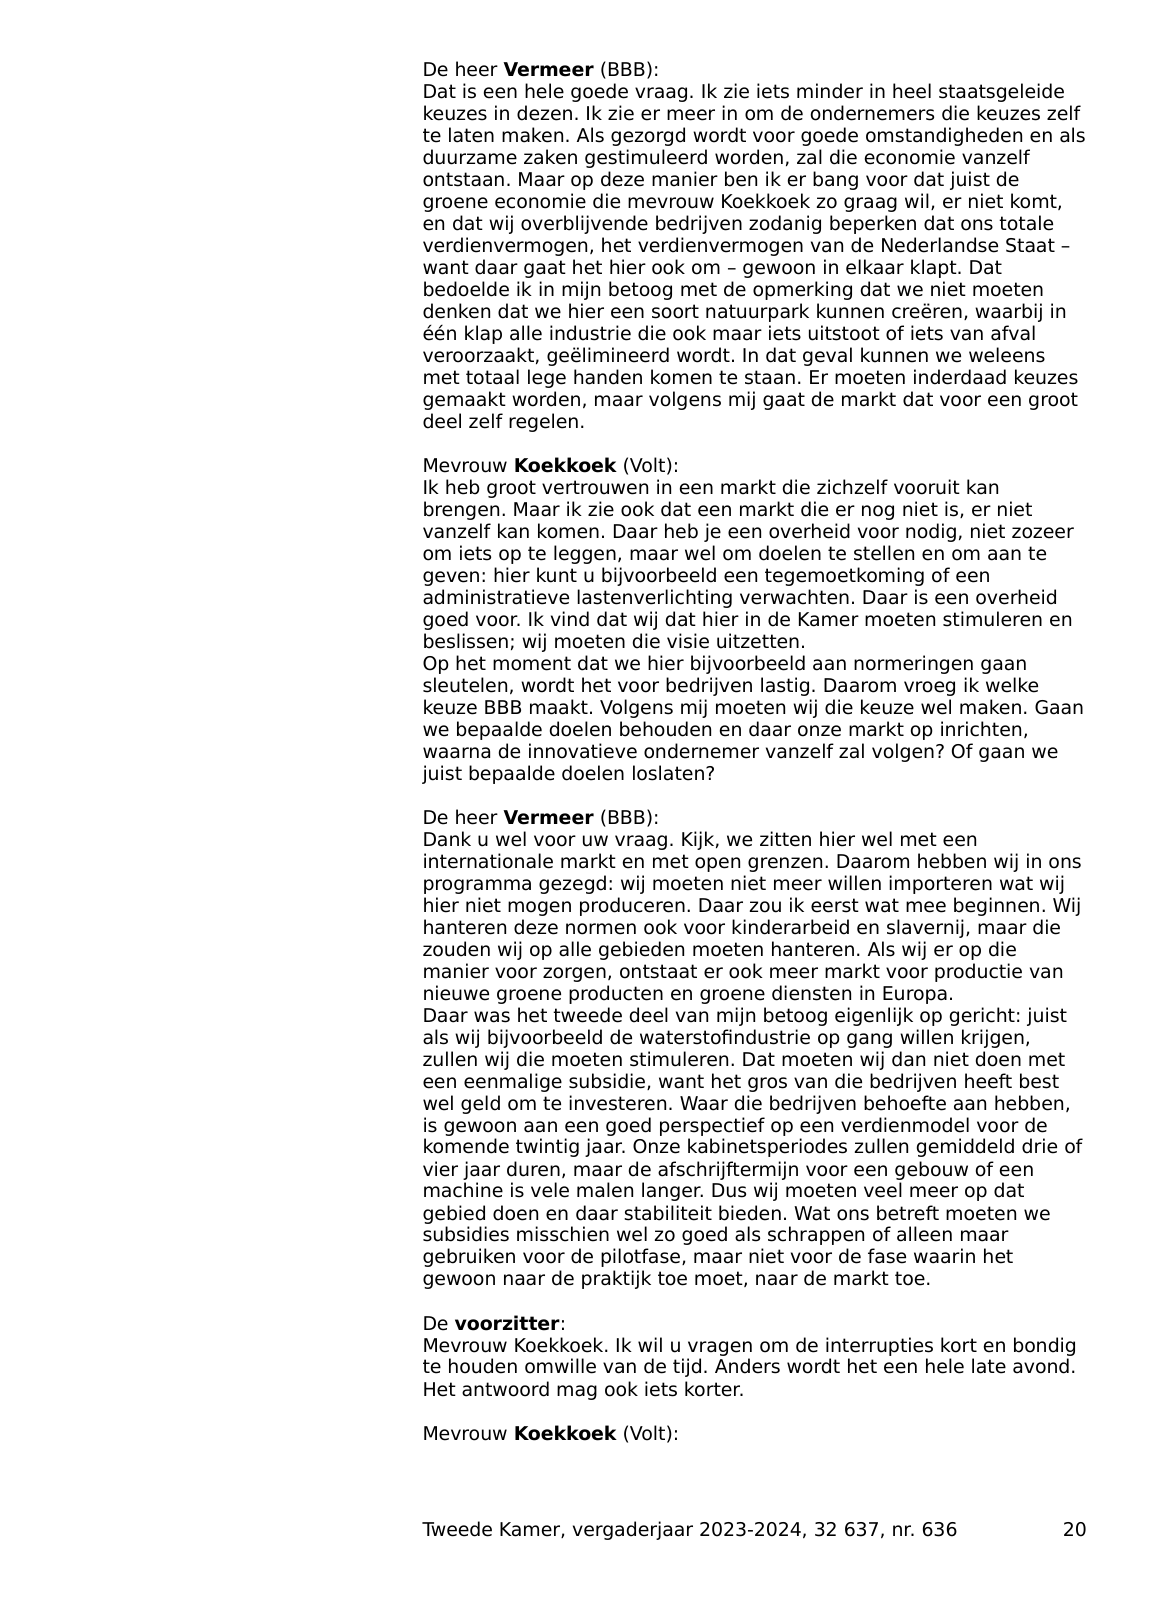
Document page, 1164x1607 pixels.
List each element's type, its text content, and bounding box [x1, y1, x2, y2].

text Op het moment dat we hier bijvoorbeeld aan normeringen gaan sleutelen, wordt het voor bedrijven lastig. Daarom vroeg ik welke keuze BBB maakt. Volgens mij moeten wij die keuze wel maken. Gaan we bepaalde doelen behouden en daar onze markt op inrichten, waarna de innovatieve ondernemer vanzelf zal volgen? Of gaan we juist bepaalde doelen loslaten? [422, 653, 1087, 784]
text Mevrouw Koekkoek. Ik wil u vragen om de interrupties kort en bondig te houden omwille van de tijd. Anders wordt het een hele late avond. Het antwoord mag ook iets korter. [422, 1334, 1087, 1400]
text Mevrouw Koekkoek (Volt): [422, 455, 1087, 477]
text De heer Vermeer (BBB): [422, 807, 1087, 829]
text De voorzitter: [422, 1312, 1087, 1334]
text Mevrouw Koekkoek (Volt): [422, 1423, 1087, 1444]
text Dank u wel voor uw vraag. Kijk, we zitten hier wel met een internationale markt en met open grenzen. Daarom hebben wij in ons programma gezegd: wij moeten niet meer willen importeren wat wij hier niet mogen produceren. Daar zou ik eerst wat mee beginnen. Wij hanteren deze normen ook voor kinderarbeid en slavernij, maar die zouden wij op alle gebieden moeten hanteren. Als wij er op die manier voor zorgen, ontstaat er ook meer markt voor productie van nieuwe groene producten en groene diensten in Europa. [422, 829, 1087, 1004]
text Daar was het tweede deel van mijn betoog eigenlijk op gericht: juist als wij bijvoorbeeld de waterstofindustrie op gang willen krijgen, zullen wij die moeten stimuleren. Dat moeten wij dan niet doen met een eenmalige subsidie, want het gros van die bedrijven heeft best wel geld om te investeren. Waar die bedrijven behoefte aan hebben, is gewoon aan een goed perspectief op een verdienmodel voor de komende twintig jaar. Onze kabinetsperiodes zullen gemiddeld drie of vier jaar duren, maar de afschrijftermijn voor een gebouw of een machine is vele malen langer. Dus wij moeten veel meer op dat gebied doen en daar stabiliteit bieden. Wat ons betreft moeten we subsidies misschien wel zo goed als schrappen of alleen maar gebruiken voor de pilotfase, maar niet voor de fase waarin het gewoon naar de praktijk toe moet, naar de markt toe. [422, 1004, 1087, 1290]
text Dat is een hele goede vraag. Ik zie iets minder in heel staatsgeleide keuzes in dezen. Ik zie er meer in om de ondernemers die keuzes zelf te laten maken. Als gezorgd wordt voor goede omstandigheden en als duurzame zaken gestimuleerd worden, zal die economie vanzelf ontstaan. Maar op deze manier ben ik er bang voor dat juist de groene economie die mevrouw Koekkoek zo graag wil, er niet komt, en dat wij overblijvende bedrijven zodanig beperken dat ons totale verdienvermogen, het verdienvermogen van de Nederlandse Staat – want daar gaat het hier ook om – gewoon in elkaar klapt. Dat bedoelde ik in mijn betoog met de opmerking dat we niet moeten denken dat we hier een soort natuurpark kunnen creëren, waarbij in één klap alle industrie die ook maar iets uitstoot of iets van afval veroorzaakt, geëlimineerd wordt. In dat geval kunnen we weleens met totaal lege handen komen te staan. Er moeten inderdaad keuzes gemaakt worden, maar volgens mij gaat de markt dat voor een groot deel zelf regelen. [422, 81, 1087, 433]
text De heer Vermeer (BBB): [422, 59, 1087, 81]
text Ik heb groot vertrouwen in een markt die zichzelf vooruit kan brengen. Maar ik zie ook dat een markt die er nog niet is, er niet vanzelf kan komen. Daar heb je een overheid voor nodig, niet zozeer om iets op te leggen, maar wel om doelen te stellen en om aan te geven: hier kunt u bijvoorbeeld een tegemoetkoming of een administratieve lastenverlichting verwachten. Daar is een overheid goed voor. Ik vind dat wij dat hier in de Kamer moeten stimuleren en beslissen; wij moeten die visie uitzetten. [422, 477, 1087, 653]
